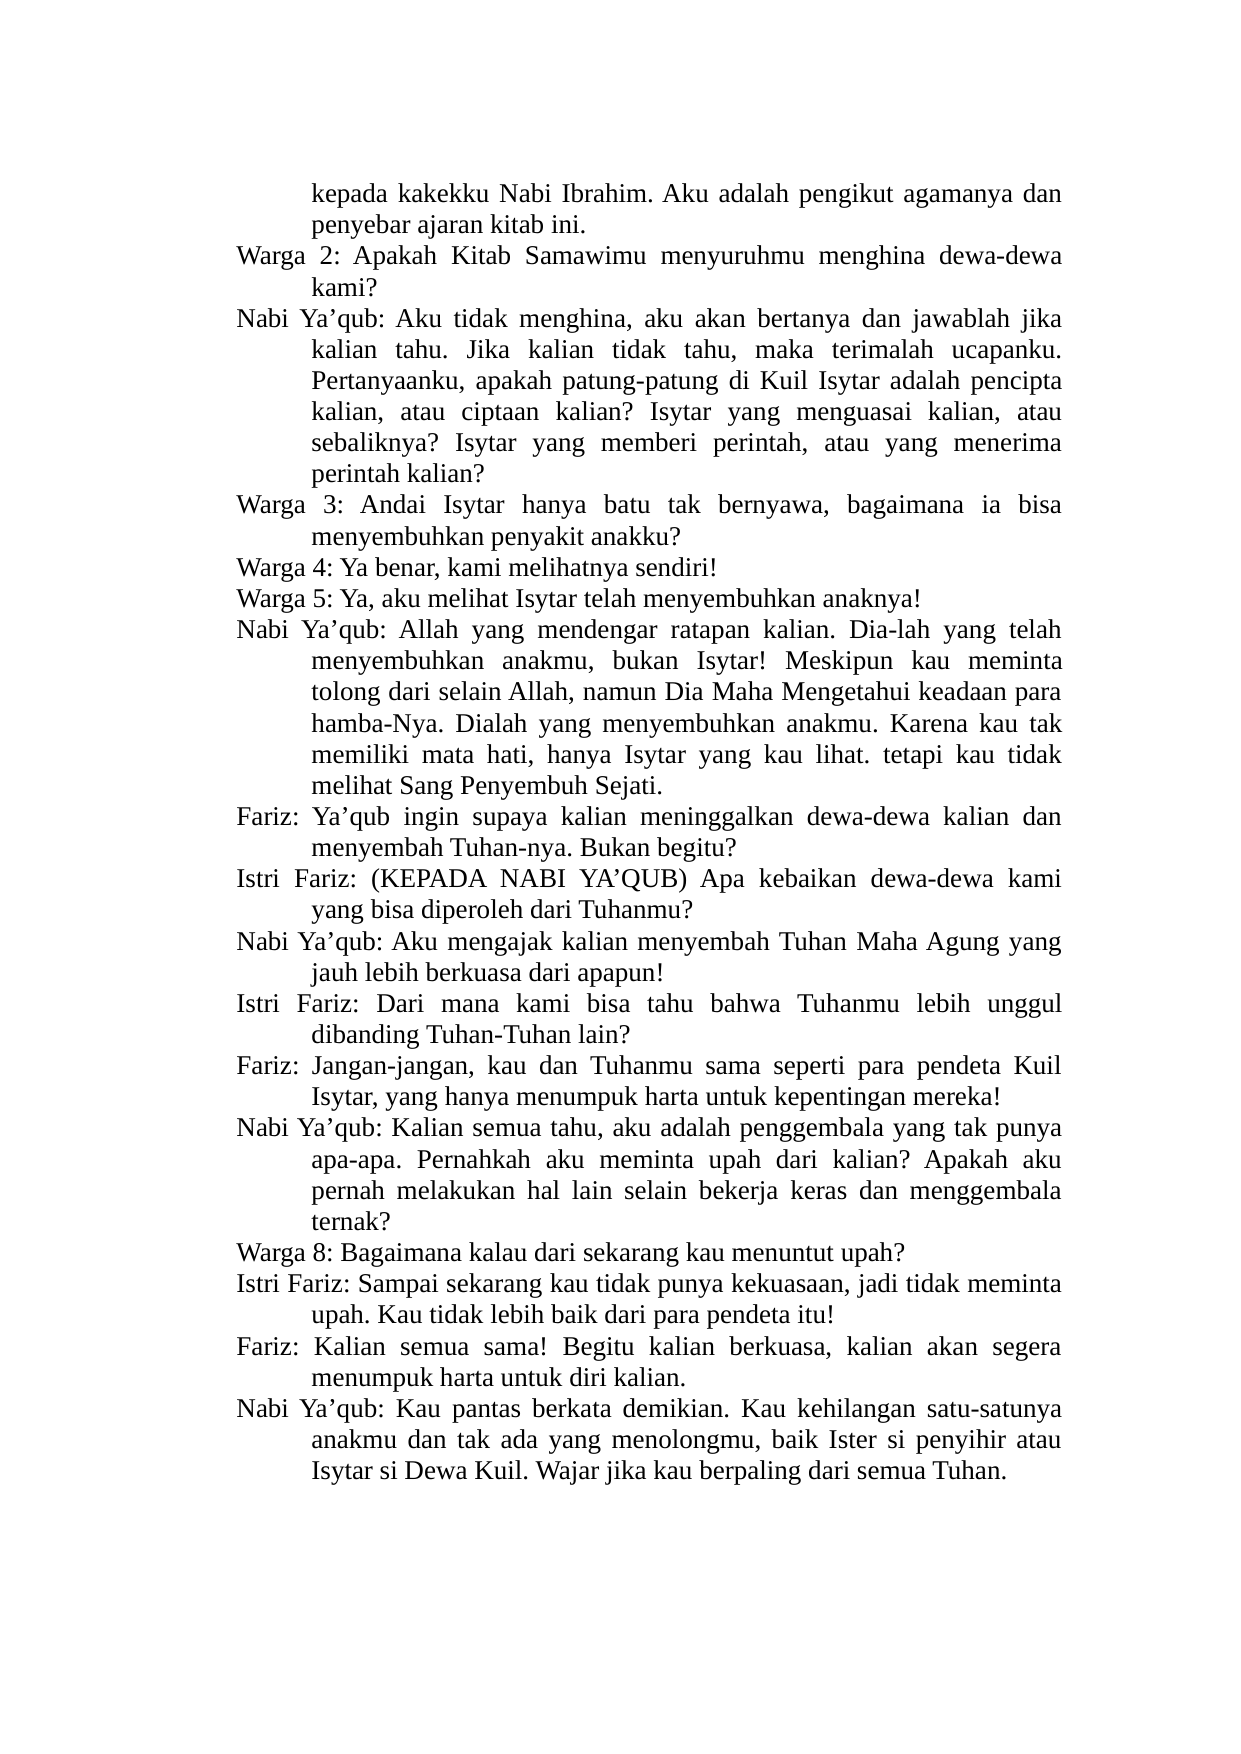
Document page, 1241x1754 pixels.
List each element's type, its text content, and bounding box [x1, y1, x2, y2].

text Warga 5: Ya, aku melihat Isytar telah menyembuhkan anaknya! [236, 582, 1063, 613]
text Nabi Ya’qub: Kau pantas berkata demikian. Kau kehilangan satu-satunya anakmu dan tak ada yang menolongmu, baik Ister si penyihir atau Isytar si Dewa Kuil. Wajar jika kau berpaling dari semua Tuhan. [236, 1392, 1063, 1485]
text Fariz: Kalian semua sama! Begitu kalian berkuasa, kalian akan segera menumpuk harta untuk diri kalian. [236, 1329, 1063, 1392]
text Warga 8: Bagaimana kalau dari sekarang kau menuntut upah? [236, 1236, 1063, 1267]
text Nabi Ya’qub: Aku tidak menghina, aku akan bertanya dan jawablah jika kalian tahu. Jika kalian tidak tahu, maka terimalah ucapanku. Pertanyaanku, apakah patung-patung di Kuil Isytar adalah pencipta kalian, atau ciptaan kalian? Isytar yang menguasai kalian, atau sebaliknya? Isytar yang memberi perintah, atau yang menerima perintah kalian? [236, 302, 1063, 489]
text Fariz: Jangan-jangan, kau dan Tuhanmu sama seperti para pendeta Kuil Isytar, yang hanya menumpuk harta untuk kepentingan mereka! [236, 1049, 1063, 1112]
text Warga 4: Ya benar, kami melihatnya sendiri! [236, 551, 1063, 582]
text Nabi Ya’qub: Allah yang mendengar ratapan kalian. Dia-lah yang telah menyembuhkan anakmu, bukan Isytar! Meskipun kau meminta tolong dari selain Allah, namun Dia Maha Mengetahui keadaan para hamba-Nya. Dialah yang menyembuhkan anakmu. Karena kau tak memiliki mata hati, hanya Isytar yang kau lihat. tetapi kau tidak melihat Sang Penyembuh Sejati. [236, 613, 1063, 800]
text Fariz: Ya’qub ingin supaya kalian meninggalkan dewa-dewa kalian dan menyembah Tuhan-nya. Bukan begitu? [236, 800, 1063, 862]
text Warga 2: Apakah Kitab Samawimu menyuruhmu menghina dewa-dewa kami? [236, 239, 1063, 302]
text Istri Fariz: Sampai sekarang kau tidak punya kekuasaan, jadi tidak meminta upah. Kau tidak lebih baik dari para pendeta itu! [236, 1267, 1063, 1329]
text Istri Fariz: (KEPADA NABI YA’QUB) Apa kebaikan dewa-dewa kami yang bisa diperoleh dari Tuhanmu? [236, 862, 1063, 925]
text Nabi Ya’qub: Kalian semua tahu, aku adalah penggembala yang tak punya apa-apa. Pernahkah aku meminta upah dari kalian? Apakah aku pernah melakukan hal lain selain bekerja keras dan menggembala ternak? [236, 1112, 1063, 1236]
text kepada kakekku Nabi Ibrahim. Aku adalah pengikut agamanya dan penyebar ajaran kitab ini. [236, 177, 1063, 239]
text Nabi Ya’qub: Aku mengajak kalian menyembah Tuhan Maha Agung yang jauh lebih berkuasa dari apapun! [236, 925, 1063, 987]
text Warga 3: Andai Isytar hanya batu tak bernyawa, bagaimana ia bisa menyembuhkan penyakit anakku? [236, 489, 1063, 551]
text Istri Fariz: Dari mana kami bisa tahu bahwa Tuhanmu lebih unggul dibanding Tuhan-Tuhan lain? [236, 987, 1063, 1049]
